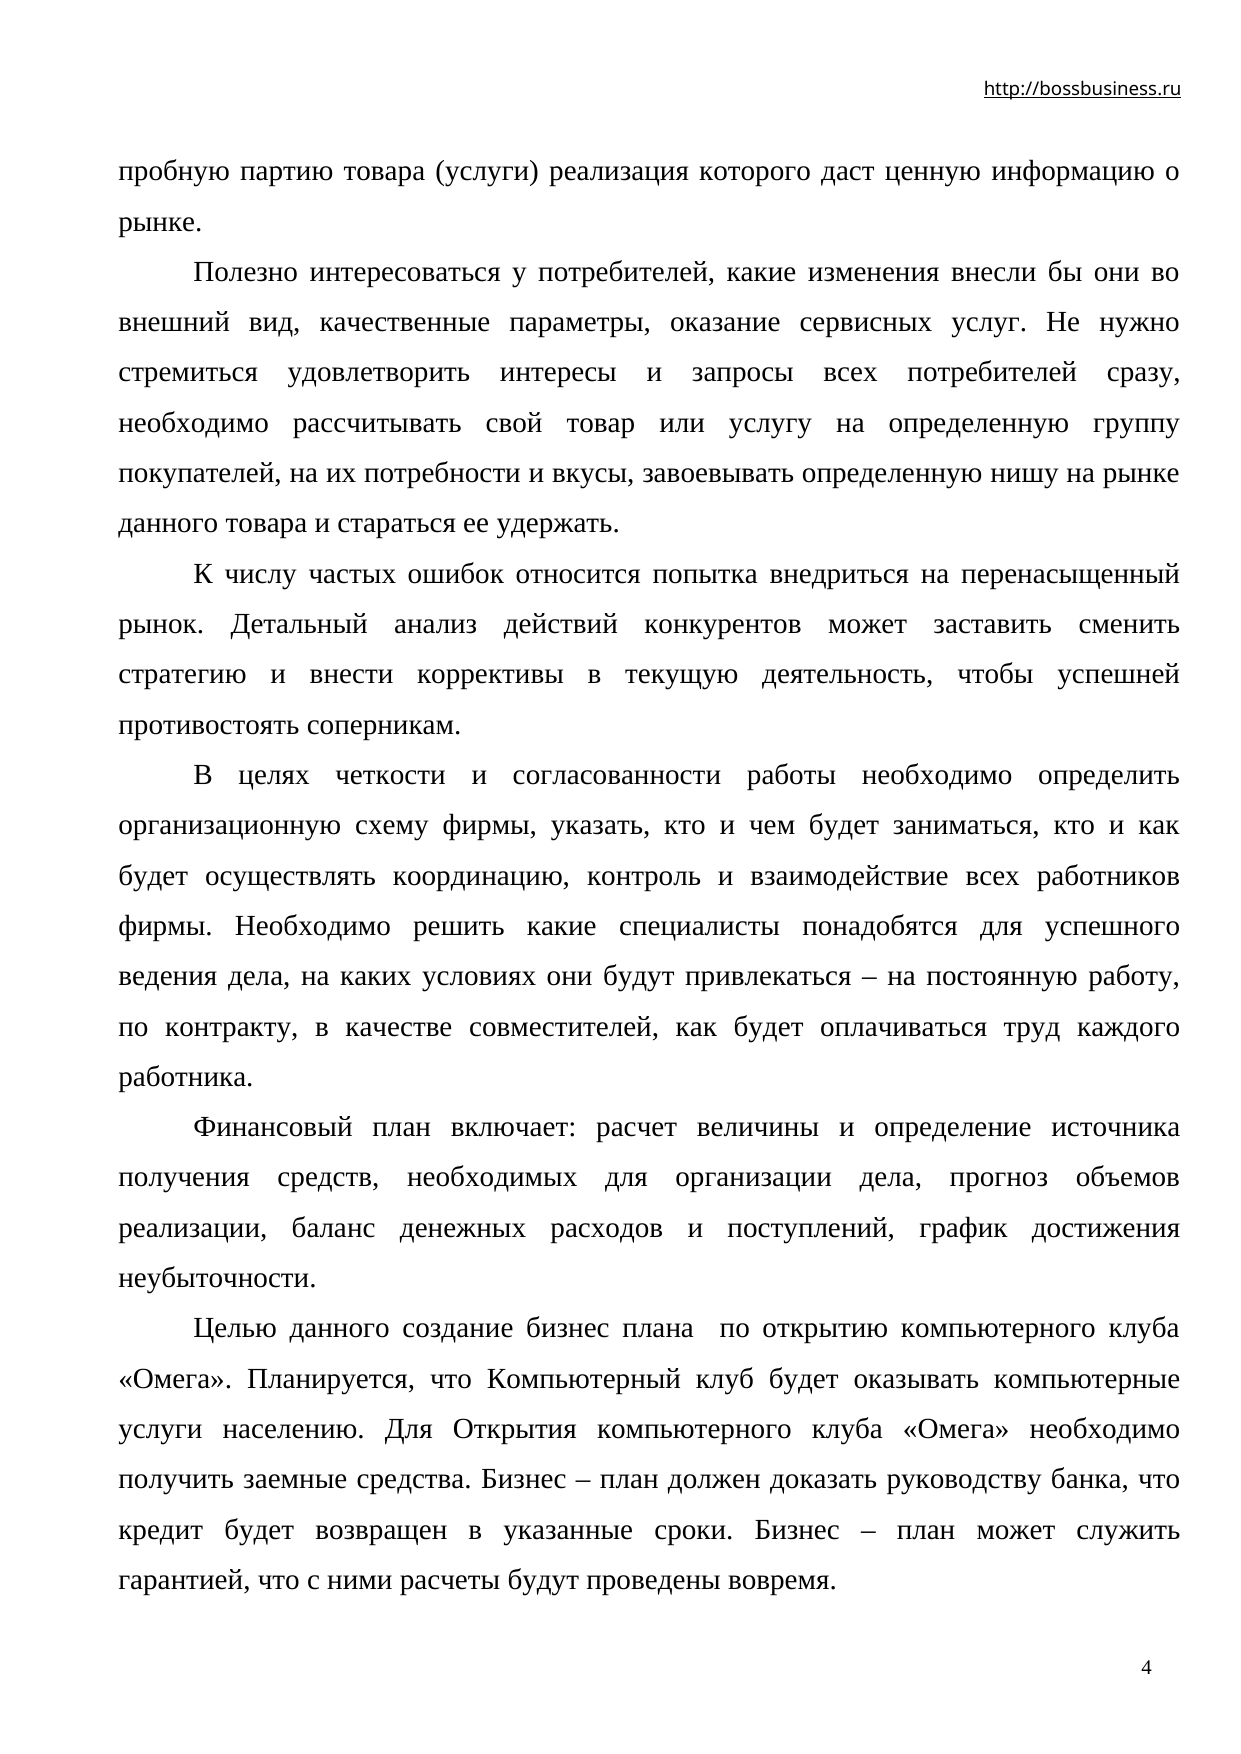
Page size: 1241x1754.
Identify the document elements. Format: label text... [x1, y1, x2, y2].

text В целях четкости и согласованности работы необходимо определить организационную схему фирмы, указать, кто и чем будет заниматься, кто и как будет осуществлять координацию, контроль и взаимодействие всех работников фирмы. Необходимо решить какие специалисты понадобятся для успешного ведения дела, на каких условиях они будут привлекаться – на постоянную работу, по контракту, в качестве совместителей, как будет оплачиваться труд каждого работника. [118, 757, 1181, 1092]
text Полезно интересоваться у потребителей, какие изменения внесли бы они во внешний вид, качественные параметры, оказание сервисных услуг. Не нужно стремиться удовлетворить интересы и запросы всех потребителей сразу, необходимо рассчитывать свой товар или услугу на определенную группу покупателей, на их потребности и вкусы, завоевывать определенную нишу на рынке данного товара и стараться ее удержать. [118, 254, 1181, 539]
text Финансовый план включает: расчет величины и определение источника получения средств, необходимых для организации дела, прогноз объемов реализации, баланс денежных расходов и поступлений, график достижения неубыточности. [118, 1109, 1181, 1294]
text Целью данного создание бизнес плана по открытию компьютерного клуба «Омега». Планируется, что Компьютерный клуб будет оказывать компьютерные услуги населению. Для Открытия компьютерного клуба «Омега» необходимо получить заемные средства. Бизнес – план должен доказать руководству банка, что кредит будет возвращен в указанные сроки. Бизнес – план может служить гарантией, что с ними расчеты будут проведены вовремя. [118, 1311, 1181, 1596]
text К числу частых ошибок относится попытка внедриться на перенасыщенный рынок. Детальный анализ действий конкурентов может заставить сменить стратегию и внести коррективы в текущую деятельность, чтобы успешней противостоять соперникам. [118, 556, 1181, 740]
text пробную партию товара (услуги) реализация которого даст ценную информацию о рынке. [118, 153, 1181, 237]
